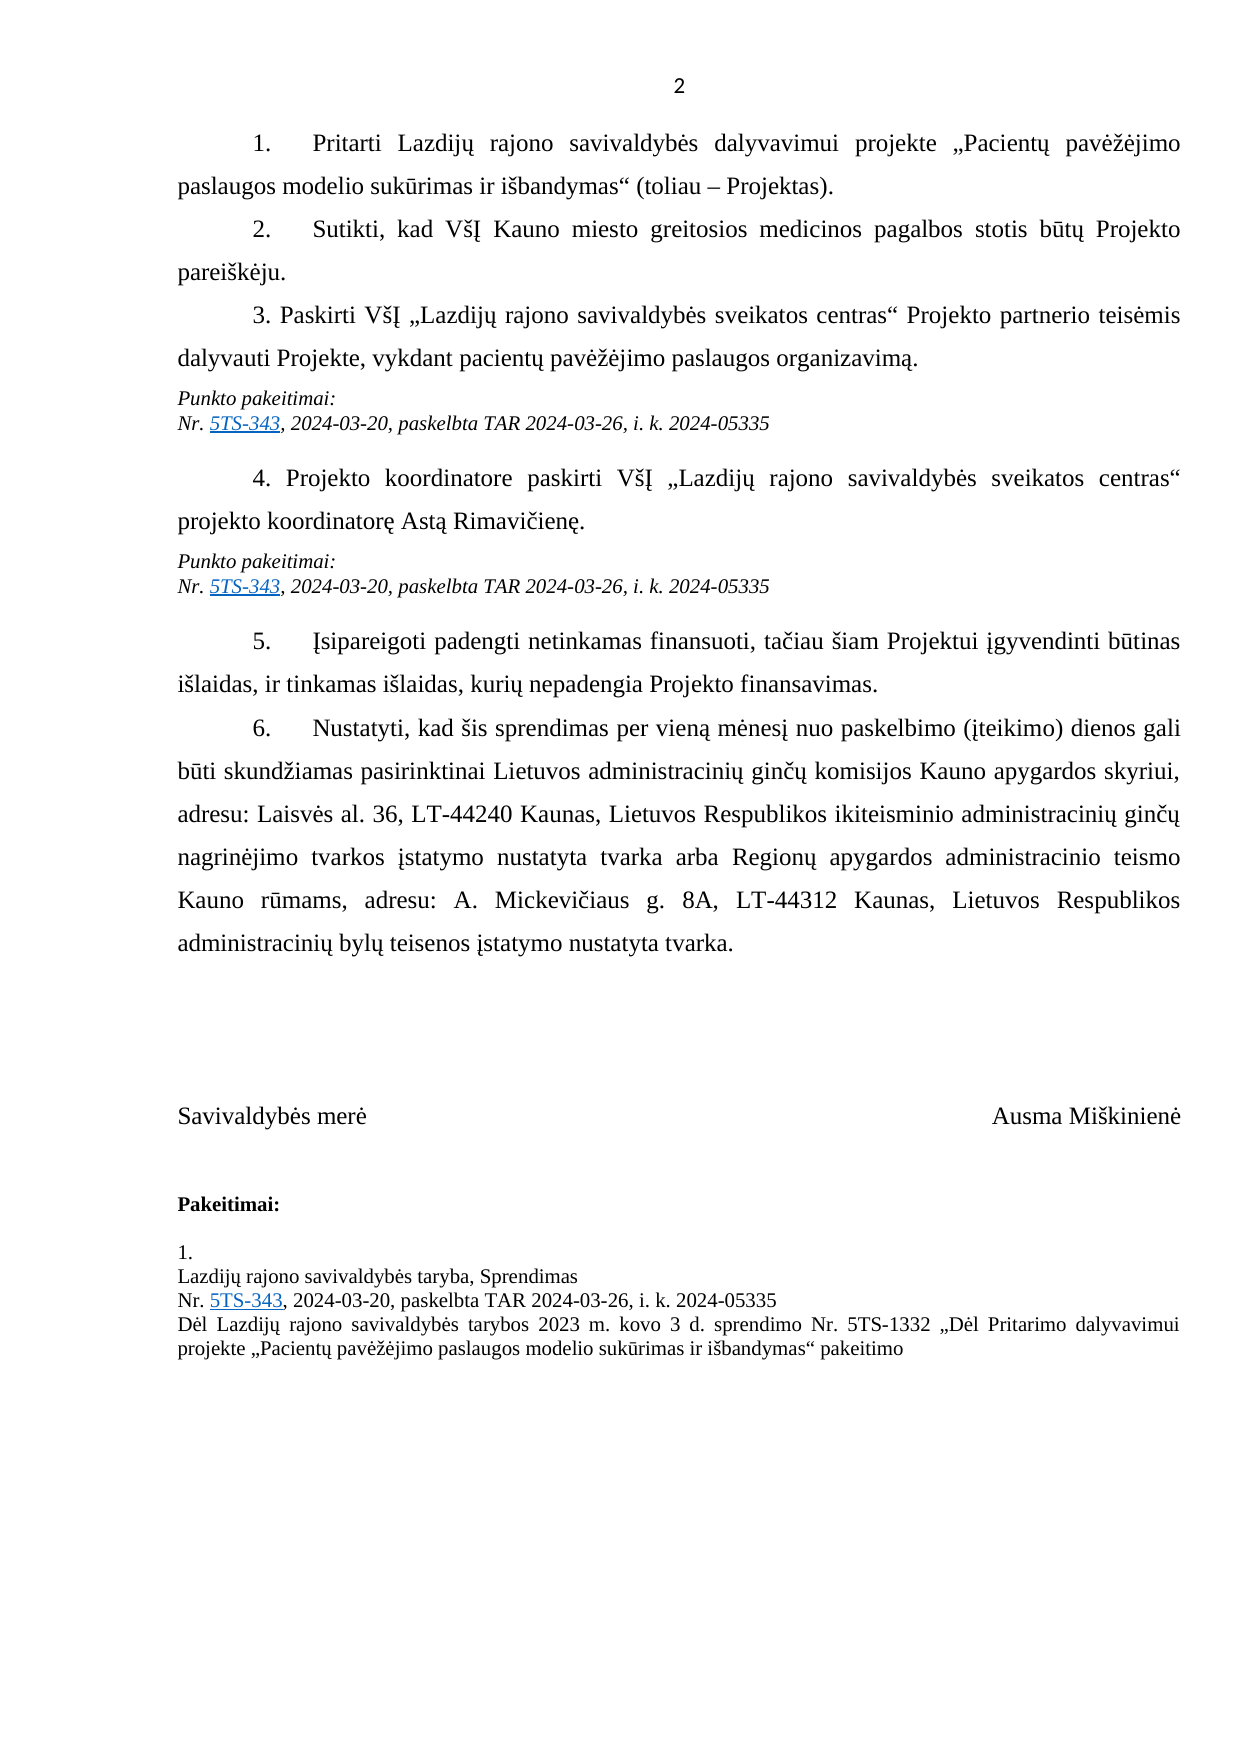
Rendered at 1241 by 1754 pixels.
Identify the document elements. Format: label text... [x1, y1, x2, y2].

text 1. [177, 1240, 1181, 1264]
text Nr. 5TS-343, 2024-03-20, paskelbta TAR 2024-03-26, i. k. 2024-05335 [177, 573, 1181, 598]
text 2. Sutikti, kad VšĮ Kauno miesto greitosios medicinos pagalbos stotis būtų Projekto pareiškėju. [177, 214, 1181, 286]
text 3. Paskirti VšĮ „Lazdijų rajono savivaldybės sveikatos centras“ Projekto partnerio teisėmis dalyvauti Projekte, vykdant pacientų pavėžėjimo paslaugos organizavimą. [177, 300, 1181, 372]
text 4. Projekto koordinatore paskirti VšĮ „Lazdijų rajono savivaldybės sveikatos centras“ projekto koordinatorę Astą Rimavičienę. [177, 463, 1181, 535]
text Nr. 5TS-343, 2024-03-20, paskelbta TAR 2024-03-26, i. k. 2024-05335 [177, 1288, 1181, 1312]
text Dėl Lazdijų rajono savivaldybės tarybos 2023 m. kovo 3 d. sprendimo Nr. 5TS-1332 „Dėl Pritarimo dalyvavimui projekte „Pacientų pavėžėjimo paslaugos modelio sukūrimas ir išbandymas“ pakeitimo [177, 1312, 1181, 1360]
text Punkto pakeitimai: [177, 386, 1181, 410]
text Pakeitimai: [177, 1192, 1181, 1216]
text 1. Pritarti Lazdijų rajono savivaldybės dalyvavimui projekte „Pacientų pavėžėjimo paslaugos modelio sukūrimas ir išbandymas“ (toliau – Projektas). [177, 128, 1181, 199]
text Lazdijų rajono savivaldybės taryba, Sprendimas [177, 1264, 1181, 1288]
text Nr. 5TS-343, 2024-03-20, paskelbta TAR 2024-03-26, i. k. 2024-05335 [177, 410, 1181, 434]
text Savivaldybės merė Ausma Miškinienė [177, 1101, 1181, 1129]
text 6. Nustatyti, kad šis sprendimas per vieną mėnesį nuo paskelbimo (įteikimo) dienos gali būti skundžiamas pasirinktinai Lietuvos administracinių ginčų komisijos Kauno apygardos skyriui, adresu: Laisvės al. 36, LT-44240 Kaunas, Lietuvos Respublikos ikiteisminio administracinių ginčų nagrinėjimo tvarkos įstatymo nustatyta tvarka arba Regionų apygardos administracinio teismo Kauno rūmams, adresu: A. Mickevičiaus g. 8A, LT-44312 Kaunas, Lietuvos Respublikos administracinių bylų teisenos įstatymo nustatyta tvarka. [177, 713, 1181, 957]
text Punkto pakeitimai: [177, 549, 1181, 573]
text 5. Įsipareigoti padengti netinkamas finansuoti, tačiau šiam Projektui įgyvendinti būtinas išlaidas, ir tinkamas išlaidas, kurių nepadengia Projekto finansavimas. [177, 626, 1181, 698]
